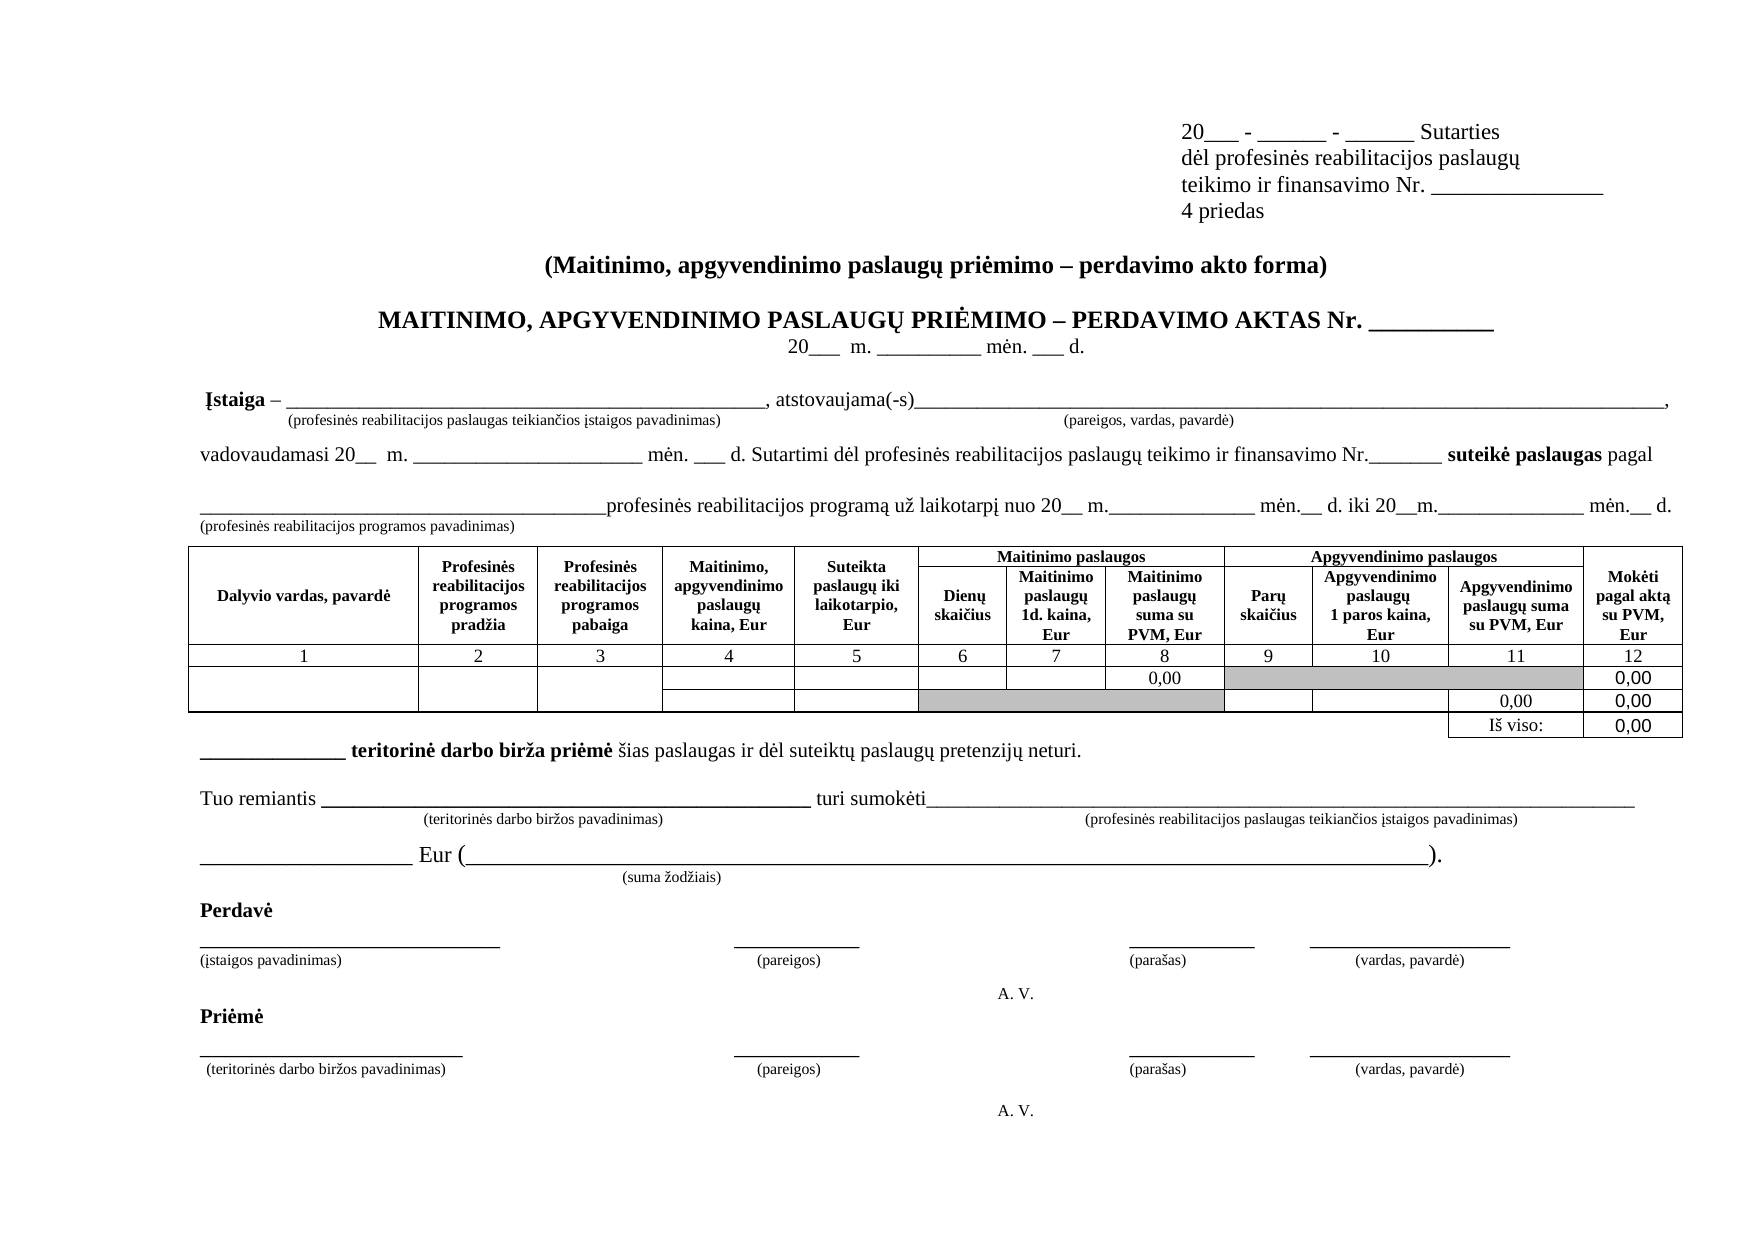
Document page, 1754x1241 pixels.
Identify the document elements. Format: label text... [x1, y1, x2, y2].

table_cell [1118, 979, 1188, 1003]
table_cell Apgyvendinimo paslaugų 1 paros kaina, Eur [1313, 567, 1448, 643]
table_cell [419, 667, 537, 711]
table_cell [1298, 1003, 1409, 1028]
table_cell 11 [1449, 645, 1583, 666]
table_cell __________ [723, 1029, 986, 1060]
table_header MAITINIMO, APGYVENDINIMO PASLAUGŲ PRIĖMIMO – PERDAVIMO AKTAS Nr. __________ 20___ m. __________ mėn. ___ d. [189, 305, 1684, 358]
table_cell [919, 690, 1224, 711]
table_cell _____________________ [189, 1029, 606, 1060]
table_cell 4 [663, 645, 794, 666]
table_cell [1175, 466, 1276, 490]
table_cell Apgyvendinimo paslaugų suma su PVM, Eur [1449, 567, 1583, 643]
table_cell [1384, 517, 1485, 546]
table_cell [723, 979, 854, 1003]
table_header [1369, 738, 1487, 762]
table_cell [1409, 868, 1522, 896]
table_cell 10 [1313, 645, 1448, 666]
table_cell [419, 713, 537, 737]
table_cell [177, 738, 1695, 1120]
table_cell [1188, 868, 1297, 896]
table_cell [855, 810, 986, 839]
table_cell [1118, 896, 1188, 922]
table_cell [1586, 411, 1684, 440]
table_cell [1175, 517, 1276, 546]
table_cell [795, 713, 918, 737]
table_cell (pareigos) [723, 1060, 854, 1088]
table_cell [689, 466, 820, 490]
table_cell 7 [1007, 645, 1105, 666]
table_cell [723, 1089, 854, 1120]
table_cell [1448, 667, 1583, 689]
table_header Mokėti pagal aktą su PVM, Eur [1584, 547, 1682, 643]
table_header [1649, 738, 1689, 762]
table_cell [189, 868, 606, 896]
table_cell [986, 922, 1118, 950]
table_cell [1298, 896, 1409, 922]
table_cell [795, 667, 918, 689]
table_cell [986, 1003, 1118, 1028]
table_header ______________ teritorinė darbo birža priėmė šias paslaugas ir dėl suteiktų paslaugų pretenzijų neturi. [189, 738, 1148, 762]
table_cell [951, 411, 1052, 440]
table_cell (įstaigos pavadinimas) [189, 950, 606, 1003]
table_header [1236, 738, 1369, 762]
table_cell [1082, 466, 1175, 490]
table_header Profesinės reabilitacijos programos pabaiga [538, 547, 662, 643]
table_cell Tuo remiantis _______________________________________________ turi sumokėti____________________________________________________________________ [189, 762, 1689, 810]
table_cell [723, 810, 854, 839]
table_cell [1007, 667, 1105, 689]
table_cell [1082, 517, 1175, 546]
table_cell ________________ [1298, 1029, 1522, 1060]
table_cell [723, 896, 854, 922]
table_cell (profesinės reabilitacijos paslaugas teikiančios įstaigos pavadinimas) [986, 810, 1689, 839]
table_cell 3 [538, 645, 662, 666]
table_cell [1586, 517, 1684, 546]
table_cell [1188, 896, 1297, 922]
table_cell [951, 517, 1082, 546]
table_cell [723, 1003, 854, 1028]
table_cell [918, 713, 1007, 737]
table_header Profesinės reabilitacijos programos pradžia [419, 547, 537, 643]
table_cell [919, 667, 1006, 689]
table_header [177, 305, 189, 546]
table_cell [606, 950, 723, 979]
table_cell (pareigos) [723, 950, 854, 979]
table_cell [663, 667, 794, 689]
table_cell ________________________ [189, 922, 606, 950]
table_cell 12 [1584, 645, 1682, 666]
table_cell [1118, 1003, 1188, 1028]
table_cell A. V. [986, 1089, 1118, 1120]
table_cell 0,00 [1584, 713, 1682, 737]
table_cell [986, 868, 1118, 896]
table_cell [1118, 1089, 1188, 1120]
table_cell [1409, 896, 1522, 922]
table_header [1148, 738, 1236, 762]
table_cell (profesinės reabilitacijos paslaugas teikiančios įstaigos pavadinimas) [189, 411, 820, 440]
table_cell [1460, 411, 1561, 440]
table_cell Maitinimo paslaugų 1d. kaina, Eur [1007, 567, 1105, 643]
table_header Apgyvendinimo paslaugos [1225, 547, 1583, 566]
table_cell [855, 1060, 986, 1088]
table_cell (pareigos, vardas, pavardė) [1053, 411, 1361, 440]
table_cell [1409, 1003, 1522, 1028]
table_cell [986, 1060, 1118, 1088]
table_cell 0,00 [1106, 667, 1224, 689]
table_cell [855, 1089, 986, 1120]
table_cell [1409, 1089, 1522, 1120]
table_cell [986, 950, 1118, 979]
table_cell [1298, 979, 1409, 1003]
table_cell 8 [1106, 645, 1224, 666]
table_cell [1105, 713, 1224, 737]
table_cell [1485, 517, 1586, 546]
table_cell [1313, 690, 1448, 711]
table_cell [855, 950, 986, 979]
table_cell [986, 896, 1118, 922]
table_cell [1384, 466, 1485, 490]
table_cell (vardas, pavardė) [1298, 1060, 1522, 1088]
table_cell [1224, 713, 1313, 737]
table_cell [663, 690, 794, 711]
table_cell 6 [919, 645, 1006, 666]
table_cell Dienų skaičius [919, 567, 1006, 643]
table_cell [177, 546, 1447, 738]
table_cell _______________________________________profesinės reabilitacijos programą už laikotarpį nuo 20__ m.______________ mėn.__ d. iki 20__m.______________ mėn.__ d. [189, 490, 1684, 517]
table_cell Iš viso: [1449, 713, 1583, 737]
table_cell [606, 1029, 723, 1060]
table_cell [606, 979, 723, 1003]
table_cell [820, 411, 951, 440]
text (Maitinimo, apgyvendinimo paslaugų priėmimo – perdavimo akto forma) [177, 250, 1695, 279]
table_cell [663, 713, 795, 737]
table_cell [1522, 868, 1689, 896]
table_header Dalyvio vardas, pavardė [189, 547, 418, 643]
table_cell (vardas, pavardė) [1298, 950, 1522, 979]
table_header Maitinimo, apgyvendinimo paslaugų kaina, Eur [663, 547, 794, 643]
table_cell [1276, 466, 1384, 490]
table_cell _________________ Eur (_____________________________________________________________________________). [189, 839, 1522, 867]
table_cell [606, 1089, 723, 1120]
table_cell [1007, 713, 1105, 737]
table_cell Maitinimo paslaugų suma su PVM, Eur [1106, 567, 1224, 643]
table_header [1488, 738, 1649, 762]
table_cell Priėmė [189, 1003, 606, 1028]
table_cell [189, 713, 419, 737]
text 4 priedas [1181, 197, 1695, 223]
table_cell 9 [1225, 645, 1312, 666]
table_cell Parų skaičius [1225, 567, 1312, 643]
table_header Maitinimo paslaugos [919, 547, 1224, 566]
table_cell [1188, 1003, 1297, 1028]
table_cell [606, 1003, 723, 1028]
table_cell [189, 667, 418, 711]
table_cell [1225, 667, 1313, 689]
table_cell [689, 517, 820, 546]
table_header [1684, 305, 1695, 546]
table_cell [986, 1029, 1118, 1060]
table_cell [1118, 868, 1188, 896]
table_cell (suma žodžiais) [606, 868, 854, 896]
text dėl profesinės reabilitacijos paslaugų [1181, 144, 1695, 171]
table_cell [1313, 667, 1448, 689]
table_cell [538, 667, 662, 711]
table_cell [1188, 979, 1297, 1003]
table_cell [1361, 411, 1459, 440]
table_cell Perdavė [189, 896, 606, 922]
table_cell (teritorinės darbo biržos pavadinimas) [189, 1060, 606, 1088]
table_header Suteikta paslaugų iki laikotarpio, Eur [795, 547, 918, 643]
table_cell [1313, 713, 1448, 737]
table_cell [1561, 411, 1586, 440]
table_cell [1522, 1089, 1689, 1120]
table_cell (teritorinės darbo biržos pavadinimas) [189, 810, 723, 839]
table_cell ________________ [1298, 922, 1522, 950]
text 20___ - ______ - ______ Sutarties [1181, 118, 1695, 144]
table_cell [189, 1089, 606, 1120]
table_cell vadovaudamasi 20__ m. ______________________ mėn. ___ d. Sutartimi dėl profesinės reabilitacijos paslaugų teikimo ir finansavimo Nr._______ suteikė paslaugas pagal [189, 440, 1684, 466]
table_cell [606, 922, 723, 950]
table_cell [951, 466, 1082, 490]
table_cell [820, 517, 951, 546]
table_cell [1485, 466, 1586, 490]
table_cell [855, 979, 986, 1003]
table_cell [606, 896, 723, 922]
table_cell [1409, 979, 1522, 1003]
table_cell [1298, 868, 1409, 896]
table_cell [189, 358, 1684, 384]
table_cell 0,00 [1584, 667, 1682, 689]
table_cell [606, 1060, 723, 1088]
table_cell [538, 713, 663, 737]
table_cell [855, 896, 986, 922]
table_cell 1 [189, 645, 418, 666]
table_cell [1522, 1060, 1689, 1088]
table_cell __________ [723, 922, 986, 950]
table_cell [1276, 517, 1384, 546]
table_cell [567, 466, 689, 490]
table_cell [1522, 839, 1689, 867]
table_cell [1522, 1029, 1689, 1060]
text teikimo ir finansavimo Nr. _______________ [1181, 171, 1695, 197]
table_cell [189, 466, 567, 490]
table_cell (parašas) [1118, 1060, 1297, 1088]
table_cell [1683, 546, 1695, 738]
table_cell [1522, 979, 1689, 1003]
table_cell [1225, 690, 1312, 711]
table_cell Įstaiga – ______________________________________________, atstovaujama(-s)________________________________________________________________________, [189, 384, 1684, 411]
table_cell 5 [795, 645, 918, 666]
table_cell __________ [1118, 922, 1297, 950]
table_cell [795, 690, 918, 711]
table_cell 0,00 [1449, 690, 1583, 711]
table_cell (profesinės reabilitacijos programos pavadinimas) [189, 517, 689, 546]
table_cell [1586, 466, 1684, 490]
table_cell [1522, 950, 1689, 979]
table_cell [855, 1003, 986, 1028]
table_cell [1522, 922, 1689, 950]
table_cell [1522, 1003, 1689, 1028]
table_cell (parašas) [1118, 950, 1297, 979]
table_cell 0,00 [1584, 690, 1682, 711]
table_cell [820, 466, 951, 490]
table_cell [1188, 1089, 1297, 1120]
table_cell 2 [419, 645, 537, 666]
table_cell __________ [1118, 1029, 1297, 1060]
table_cell [1522, 896, 1689, 922]
table_cell A. V. [986, 979, 1118, 1003]
table_cell [855, 868, 986, 896]
table_cell [1298, 1089, 1409, 1120]
